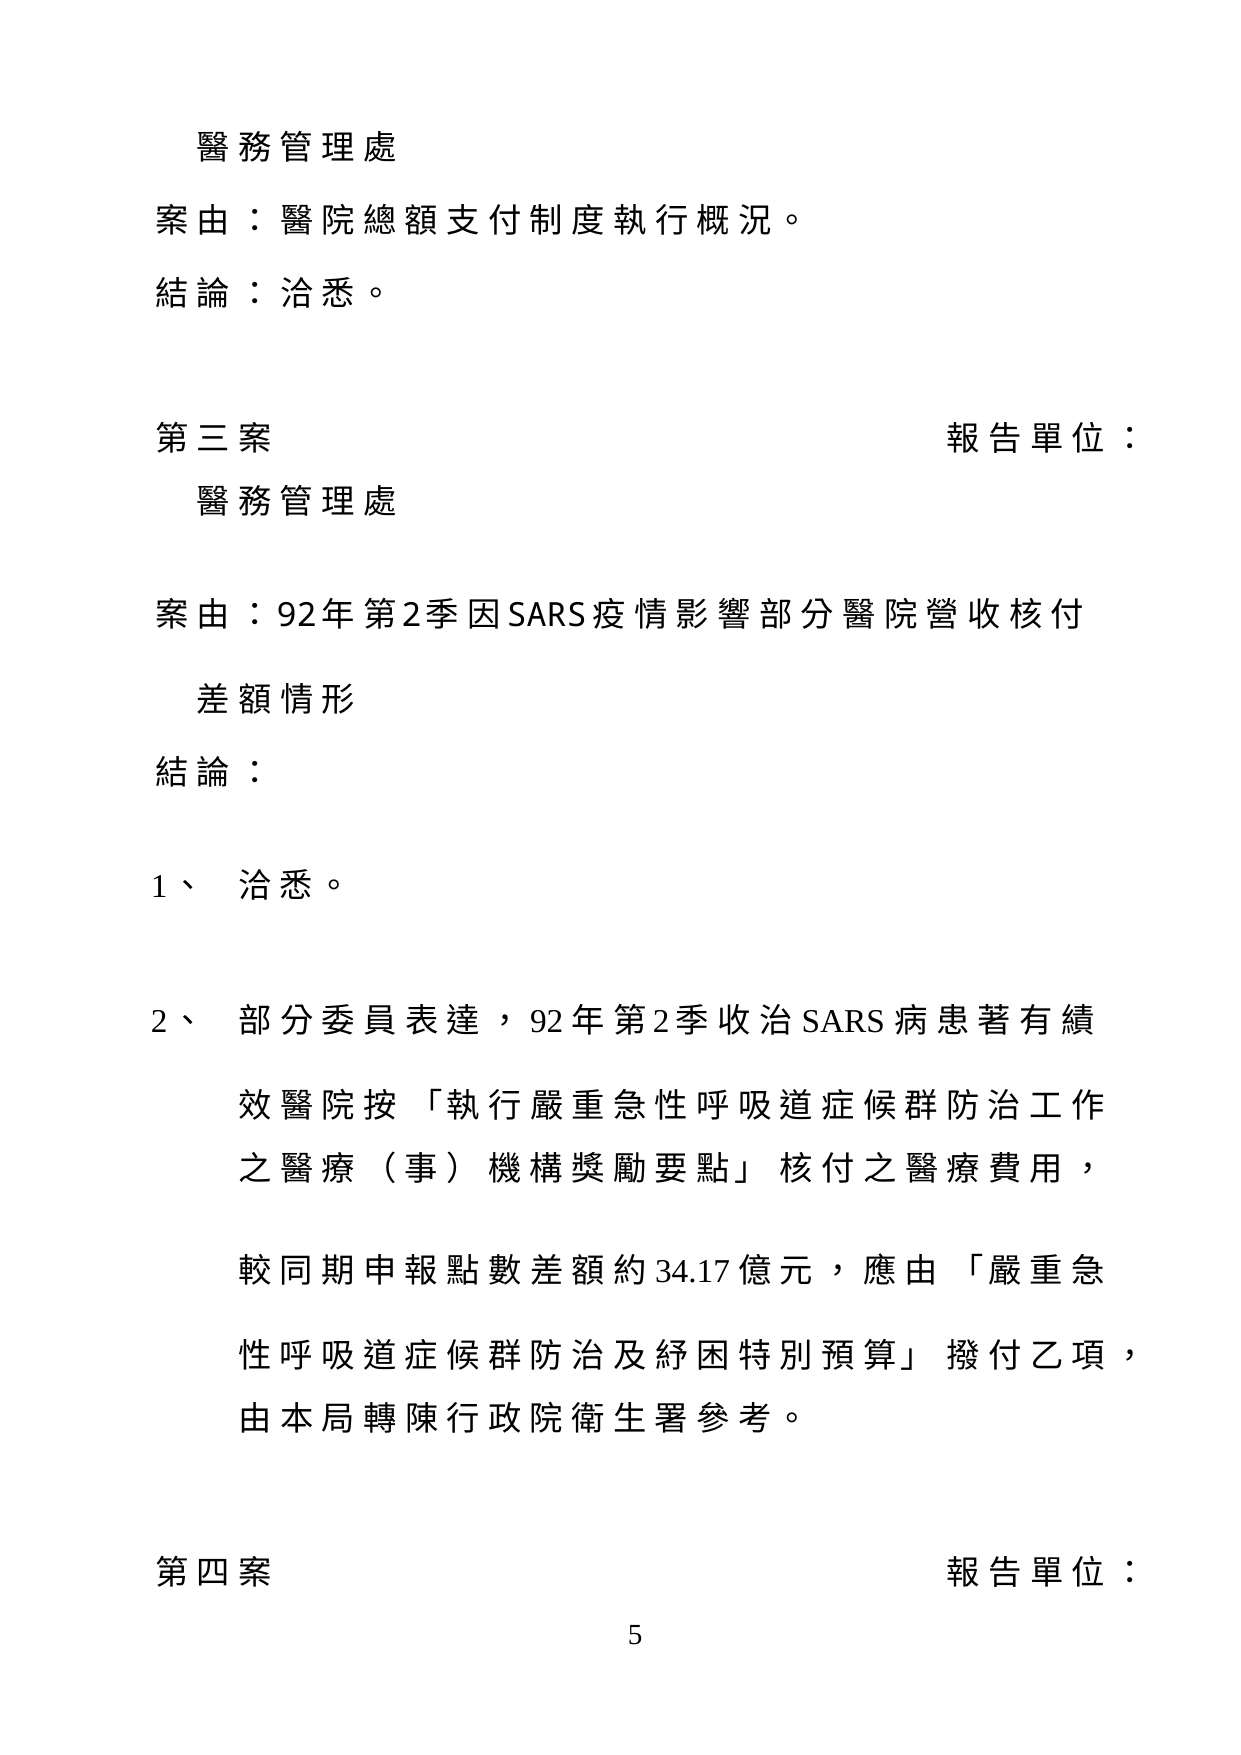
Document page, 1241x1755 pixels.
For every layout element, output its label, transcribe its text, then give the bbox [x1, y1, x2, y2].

list 洽悉。 [151, 801, 1119, 926]
text 結論： [151, 728, 1119, 790]
text 第二案 報告單位：醫務管理處 [151, 103, 1119, 165]
text 案由：醫院總額支付制度執行概況。 [151, 176, 1119, 238]
text 第三案 報告單位：醫務管理處 [151, 394, 1119, 519]
text 結論：洽悉。 [151, 249, 1119, 311]
text 第四案 報告單位：醫審小組 [151, 1528, 1119, 1590]
list 部分委員表達，92年第2季收治SARS病患著有績效醫院按「執行嚴重急性呼吸道症候群防治工作之醫療（事）機構獎勵要點」核付之醫療費用，較同期申報點數差額約34.17億元，應由「嚴重急性呼吸道症候群防治及紓困特別預算」撥付乙項，由本局轉陳行政院衛生署參考。 [151, 936, 1119, 1436]
text 案由：92年第2季因SARS疫情影響部分醫院營收核付差額情形 [151, 530, 1119, 717]
